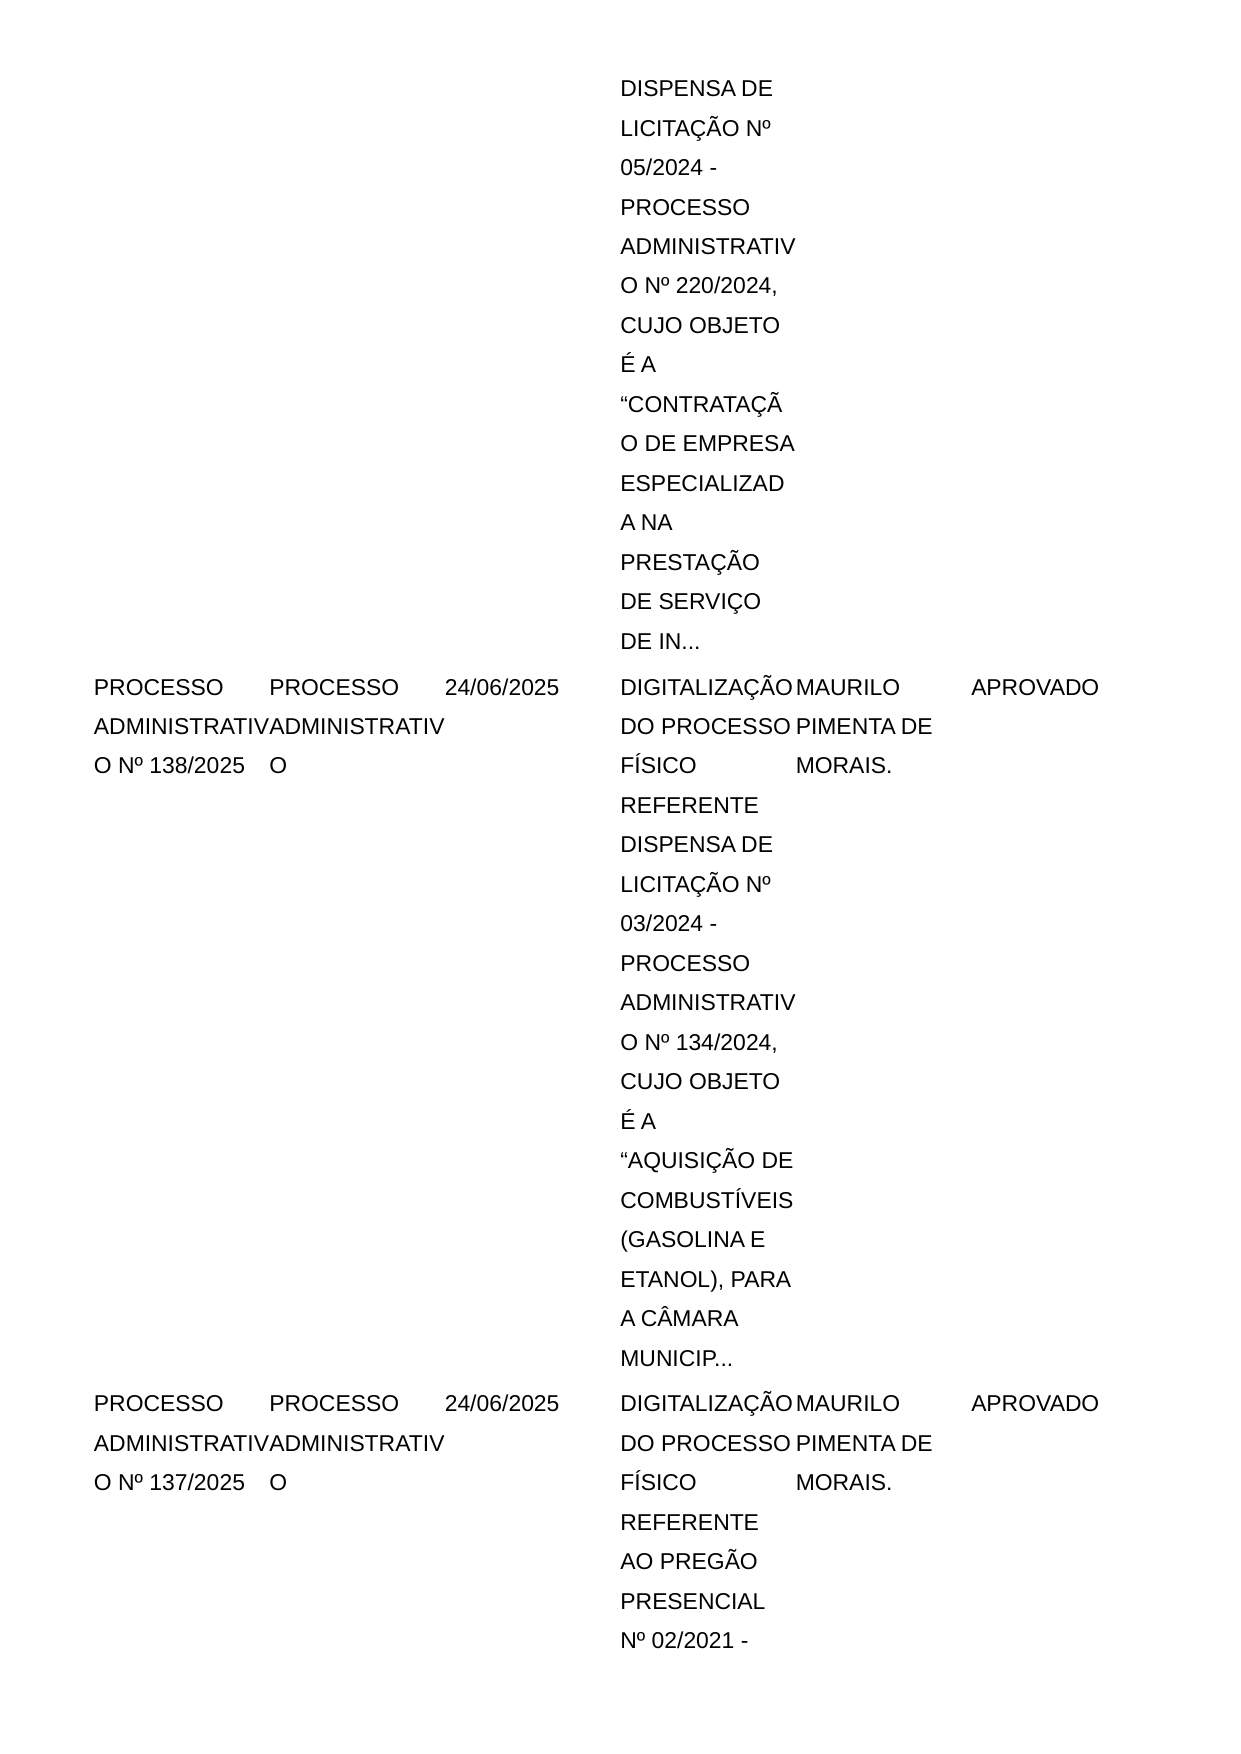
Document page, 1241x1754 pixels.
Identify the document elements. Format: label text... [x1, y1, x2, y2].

table_cell PROCESSO ADMINISTRATIVO Nº 138/2025 [94, 674, 269, 1390]
table_cell [269, 75, 444, 673]
table_cell [94, 75, 269, 673]
table_cell DISPENSA DE LICITAÇÃO Nº 05/2024 - PROCESSO ADMINISTRATIVO Nº 220/2024, CUJO OBJETO É A “CONTRATAÇÃO DE EMPRESA ESPECIALIZADA NA PRESTAÇÃO DE SERVIÇO DE IN... [620, 75, 796, 673]
table_cell [796, 75, 971, 673]
table_cell PROCESSO ADMINISTRATIVO Nº 137/2025 [94, 1390, 269, 1653]
table_cell [971, 75, 1146, 673]
table_cell DIGITALIZAÇÃO DO PROCESSO FÍSICO REFERENTE DISPENSA DE LICITAÇÃO Nº 03/2024 - PROCESSO ADMINISTRATIVO Nº 134/2024, CUJO OBJETO É A “AQUISIÇÃO DE COMBUSTÍVEIS (GASOLINA E ETANOL), PARA A CÂMARA MUNICIP... [620, 674, 796, 1390]
table_cell 24/06/2025 [445, 1390, 620, 1653]
table_cell MAURILO PIMENTA DE MORAIS. [796, 674, 971, 1390]
table_cell APROVADO [971, 674, 1146, 1390]
table_cell 24/06/2025 [445, 674, 620, 1390]
table_cell PROCESSO ADMINISTRATIVO [269, 1390, 444, 1653]
table_cell MAURILO PIMENTA DE MORAIS. [796, 1390, 971, 1653]
table_cell [445, 75, 620, 673]
table_cell DIGITALIZAÇÃO DO PROCESSO FÍSICO REFERENTE AO PREGÃO PRESENCIAL Nº 02/2021 [620, 1390, 796, 1653]
table_cell PROCESSO ADMINISTRATIVO [269, 674, 444, 1390]
table_cell APROVADO [971, 1390, 1146, 1653]
